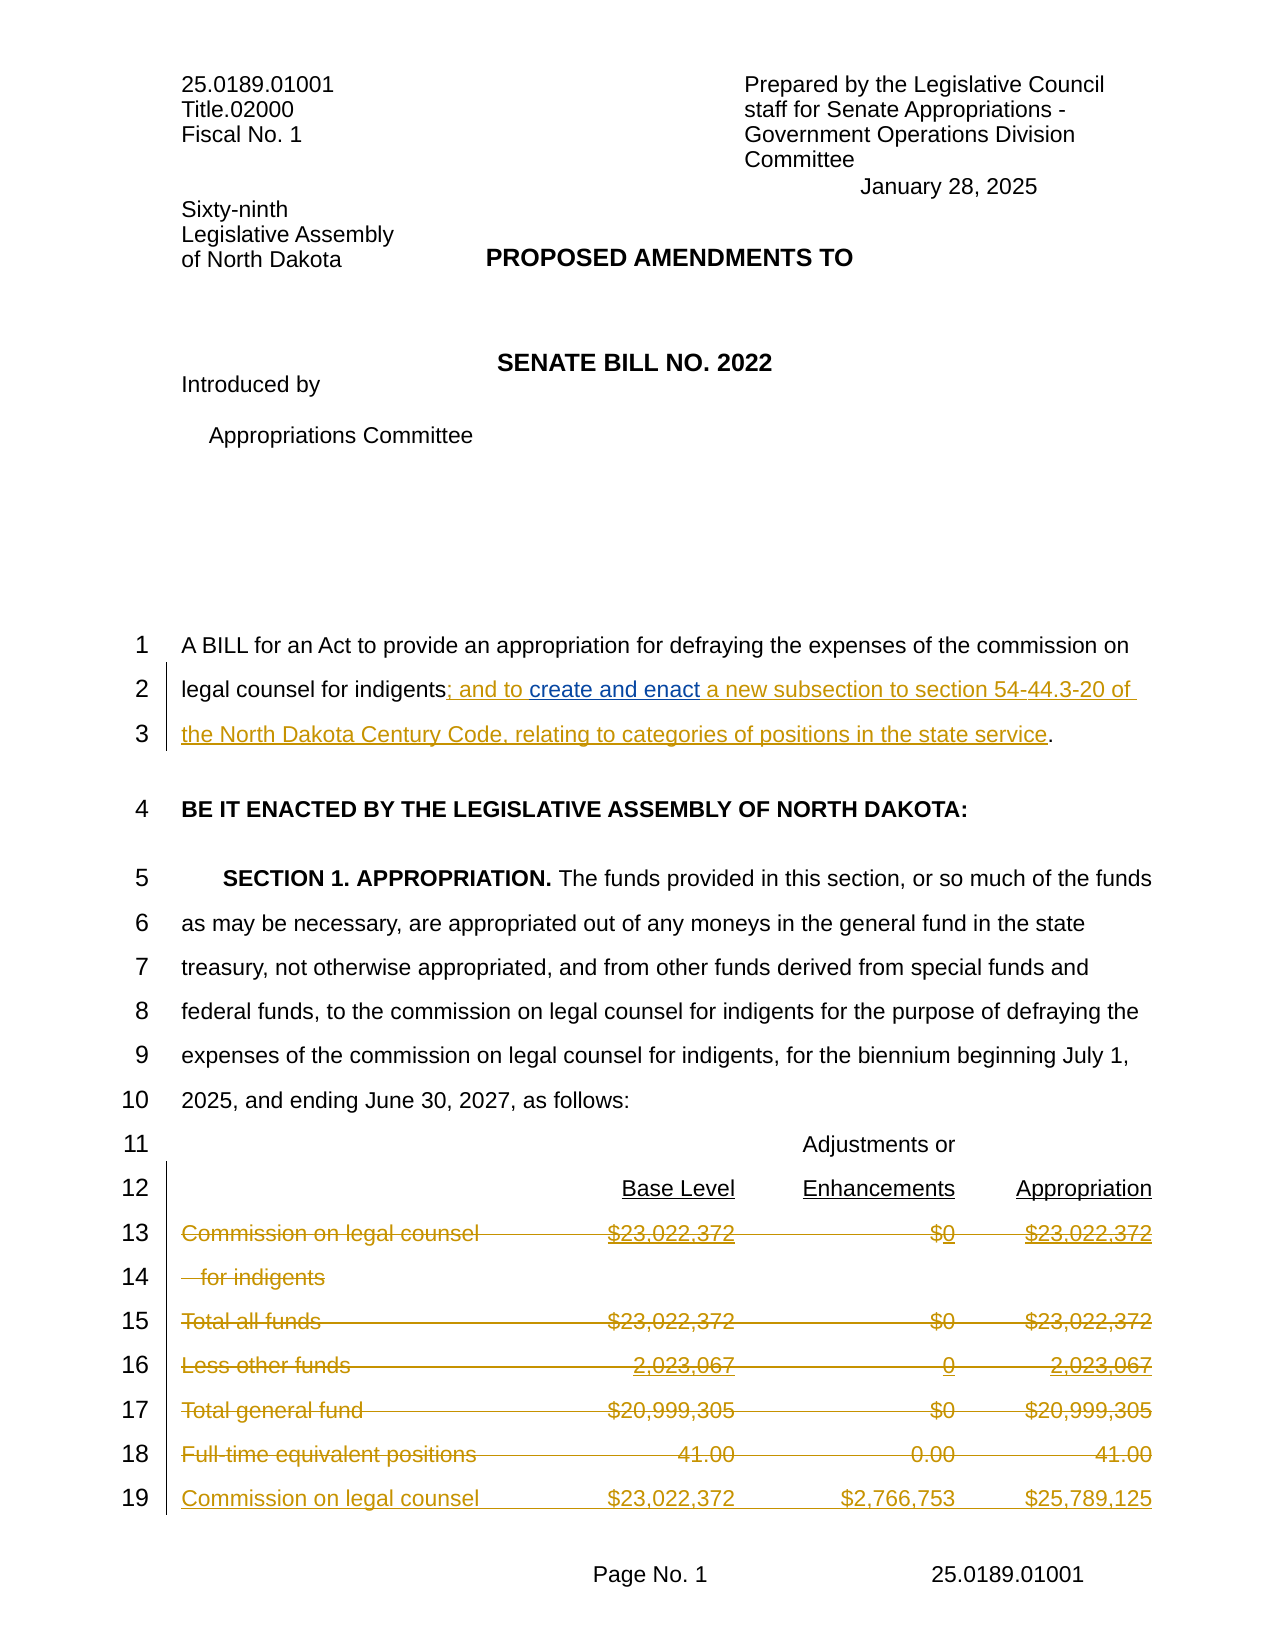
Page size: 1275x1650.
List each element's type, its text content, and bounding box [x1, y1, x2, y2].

title PROPOSED AMENDMENTS TO [486, 242, 872, 271]
title Senate BILL NO. 2022 [490, 347, 772, 376]
text Adjustments or Base Level Enhancements Appropriation Commission on legal counsel $23,022,372 $2,766,753 $25,789,125 for indigents New and vacant FTE pool 0 554,757 554,757 Total all funds $23,022,372 $3,321,510 $26,343,882 Less other funds 2,023,067 26,149 2,049,216 Total general fund $20,999,305 $3,295,361 $24,294,666 Full‑time equivalent positions 41.00 2.00 43.00 [181, 1117, 1154, 1515]
title A BILL for an Act to provide an appropriation for defraying the expenses of the commission on legal counsel for indigents; and to create and enact a new subsection to section 54‑44.3‑20 of the North Dakota Century Code, relating to categories of positions in the state service. [181, 618, 1154, 751]
text of North Dakota [181, 248, 1154, 273]
text SECTION 1. APPROPRIATION. The funds provided in this section, or so much of the funds as may be necessary, are appropriated out of any moneys in the general fund in the state treasury, not otherwise appropriated, and from other funds derived from special funds and federal funds, to the commission on legal counsel for indigents for the purpose of defraying the expenses of the commission on legal counsel for indigents, for the biennium beginning July 1, 2025, and ending June 30, 2027, as follows: [181, 851, 1154, 1117]
table_header 25.0189.01001 Title. Fiscal No. 1 [181, 73, 744, 173]
table_header Prepared by the Legislative Council staff for Senate Appropriations - Government Operations Division Committee [744, 73, 1153, 173]
text Legislative Assembly [181, 223, 1154, 248]
table_cell January 28, 2025 [744, 173, 1153, 223]
table_cell Sixty-ninth [181, 173, 744, 223]
text Introduced by [181, 373, 1154, 398]
text BE IT ENACTED BY THE LEGISLATIVE ASSEMBLY OF NORTH DAKOTA: [181, 782, 1154, 826]
text Appropriations Committee [208, 425, 1154, 448]
